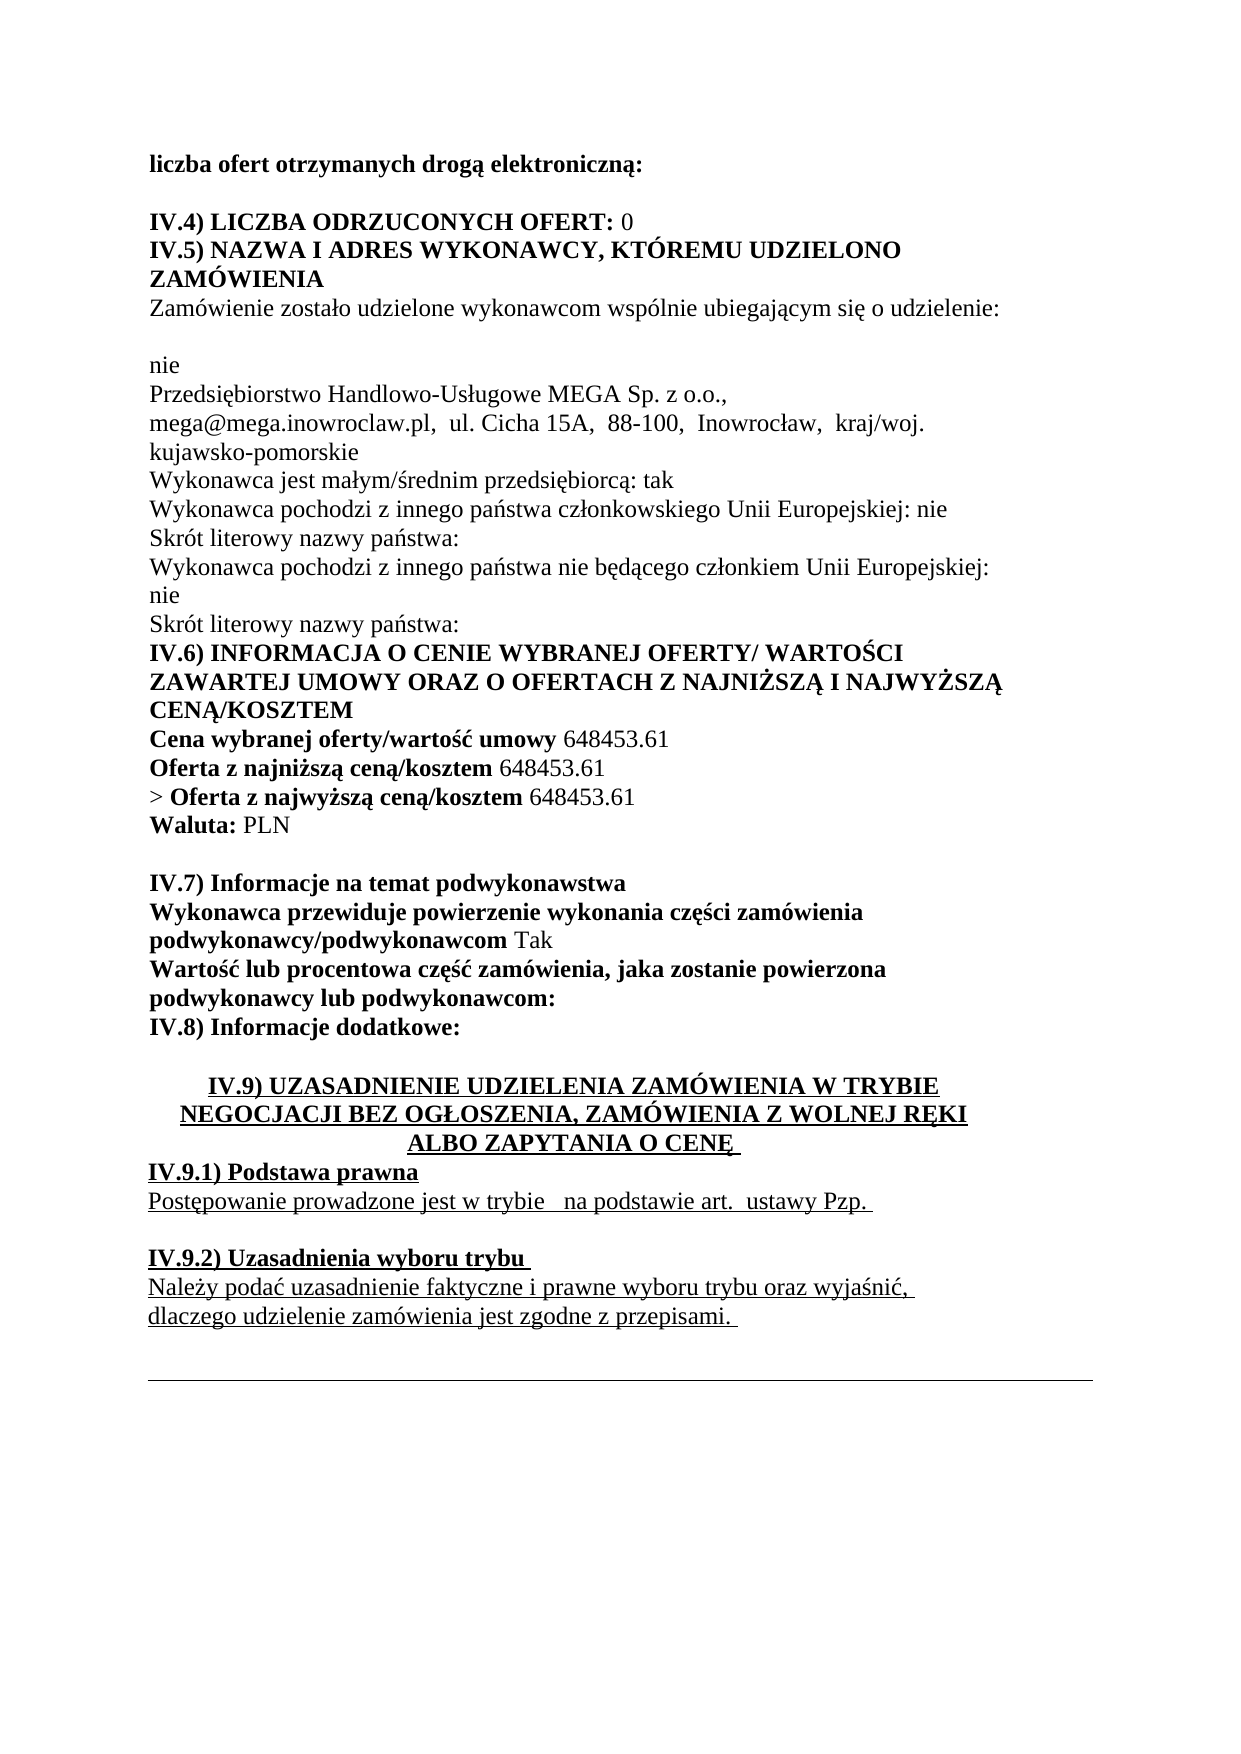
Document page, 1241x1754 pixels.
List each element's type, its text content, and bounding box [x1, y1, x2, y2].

table_header IV.9) UZASADNIENIE UDZIELENIA ZAMÓWIENIA W TRYBIE NEGOCJACJI BEZ OGŁOSZENIA, ZAMÓWIENIA Z WOLNEJ RĘKI ALBO ZAPYTANIA O CENĘ IV.9.1) Podstawa prawna Postępowanie prowadzone jest w trybie na podstawie art. ustawy Pzp. IV.9.2) Uzasadnienia wyboru trybu Należy podać uzasadnienie faktyczne i prawne wyboru trybu oraz wyjaśnić, dlaczego udzielenie zamówienia jest zgodne z przepisami. [148, 1042, 999, 1380]
table_cell liczba ofert otrzymanych drogą elektroniczną: IV.4) LICZBA ODRZUCONYCH OFERT: 0 IV.5) NAZWA I ADRES WYKONAWCY, KTÓREMU UDZIELONO ZAMÓWIENIA Zamówienie zostało udzielone wykonawcom wspólnie ubiegającym się o udzielenie: nie Przedsiębiorstwo Handlowo-Usługowe MEGA Sp. z o.o., mega@mega.inowroclaw.pl, ul. Cicha 15A, 88-100, Inowrocław, kraj/woj. kujawsko-pomorskie Wykonawca jest małym/średnim przedsiębiorcą: tak Wykonawca pochodzi z innego państwa członkowskiego Unii Europejskiej: nie Skrót literowy nazwy państwa: Wykonawca pochodzi z innego państwa nie będącego członkiem Unii Europejskiej: nie Skrót literowy nazwy państwa: IV.6) INFORMACJA O CENIE WYBRANEJ OFERTY/ WARTOŚCI ZAWARTEJ UMOWY ORAZ O OFERTACH Z NAJNIŻSZĄ I NAJWYŻSZĄ CENĄ/KOSZTEM Cena wybranej oferty/wartość umowy 648453.61 Oferta z najniższą ceną/kosztem 648453.61 > Oferta z najwyższą ceną/kosztem 648453.61 Waluta: PLN IV.7) Informacje na temat podwykonawstwa Wykonawca przewiduje powierzenie wykonania części zamówienia podwykonawcy/podwykonawcom Tak Wartość lub procentowa część zamówienia, jaka zostanie powierzona podwykonawcy lub podwykonawcom: IV.8) Informacje dodatkowe: [148, 148, 1000, 1042]
table_header [1000, 148, 1093, 1380]
